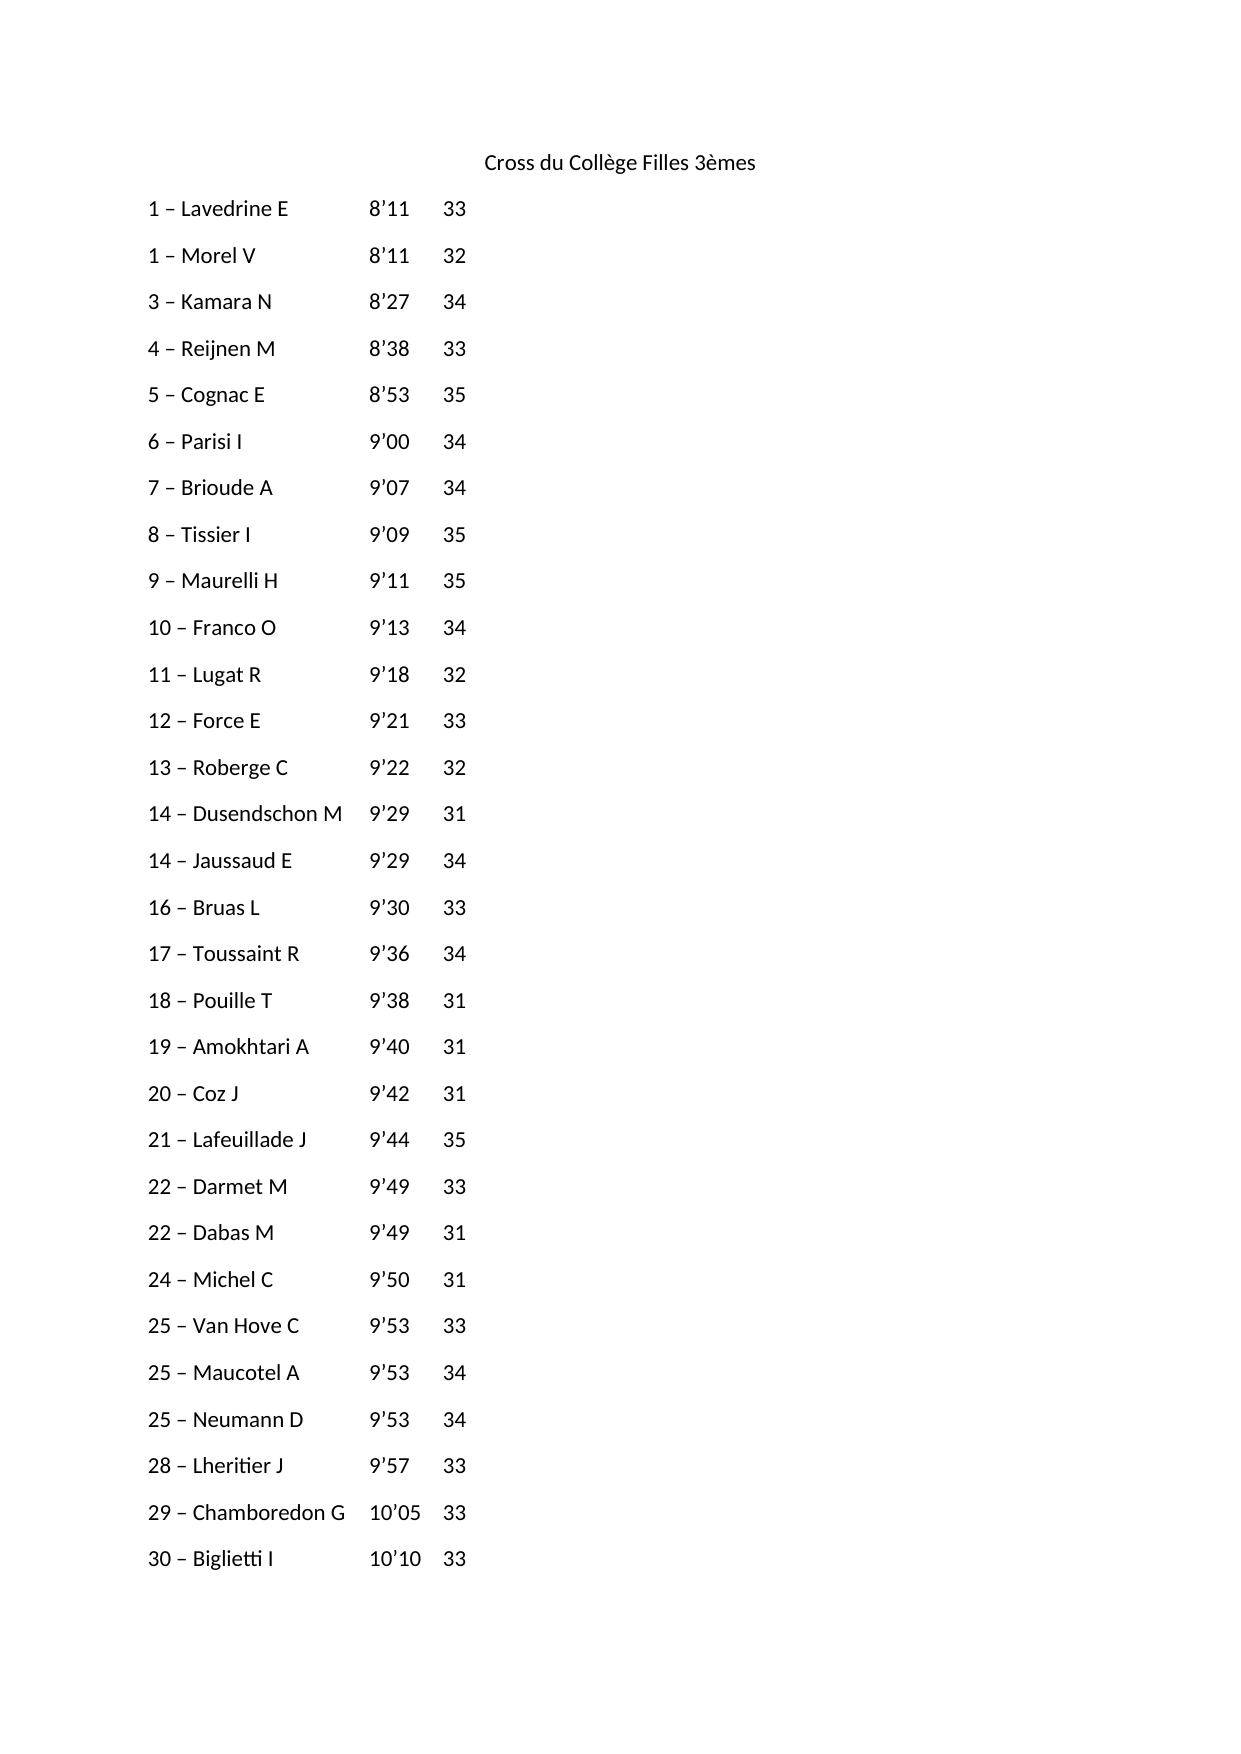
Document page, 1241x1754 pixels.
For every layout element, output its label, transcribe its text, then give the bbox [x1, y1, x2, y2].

text 4 – Reijnen M 8’38 33 [148, 334, 1093, 362]
text 19 – Amokhtari A 9’40 31 [148, 1032, 1093, 1060]
text 1 – Morel V 8’11 32 [148, 241, 1093, 269]
text 30 – Biglietti I 10’10 33 [148, 1544, 1093, 1572]
text 8 – Tissier I 9’09 35 [148, 520, 1093, 548]
text Cross du Collège Filles 3èmes [148, 148, 1093, 176]
text 3 – Kamara N 8’27 34 [148, 287, 1093, 315]
text 20 – Coz J 9’42 31 [148, 1079, 1093, 1107]
text 9 – Maurelli H 9’11 35 [148, 567, 1093, 595]
text 24 – Michel C 9’50 31 [148, 1265, 1093, 1293]
text 10 – Franco O 9’13 34 [148, 613, 1093, 641]
text 14 – Dusendschon M 9’29 31 [148, 799, 1093, 827]
text 16 – Bruas L 9’30 33 [148, 893, 1093, 921]
text 14 – Jaussaud E 9’29 34 [148, 846, 1093, 874]
text 28 – Lheritier J 9’57 33 [148, 1451, 1093, 1479]
text 1 – Lavedrine E 8’11 33 [148, 194, 1093, 222]
text 25 – Maucotel A 9’53 34 [148, 1358, 1093, 1386]
text 21 – Lafeuillade J 9’44 35 [148, 1125, 1093, 1153]
text 25 – Van Hove C 9’53 33 [148, 1312, 1093, 1340]
text 22 – Darmet M 9’49 33 [148, 1172, 1093, 1200]
text 17 – Toussaint R 9’36 34 [148, 939, 1093, 967]
text 13 – Roberge C 9’22 32 [148, 753, 1093, 781]
text 12 – Force E 9’21 33 [148, 706, 1093, 734]
text 25 – Neumann D 9’53 34 [148, 1405, 1093, 1433]
text 5 – Cognac E 8’53 35 [148, 380, 1093, 408]
text 7 – Brioude A 9’07 34 [148, 473, 1093, 502]
text 6 – Parisi I 9’00 34 [148, 427, 1093, 455]
text 22 – Dabas M 9’49 31 [148, 1218, 1093, 1247]
text 11 – Lugat R 9’18 32 [148, 660, 1093, 688]
text 29 – Chamboredon G 10’05 33 [148, 1498, 1093, 1526]
text 18 – Pouille T 9’38 31 [148, 986, 1093, 1014]
